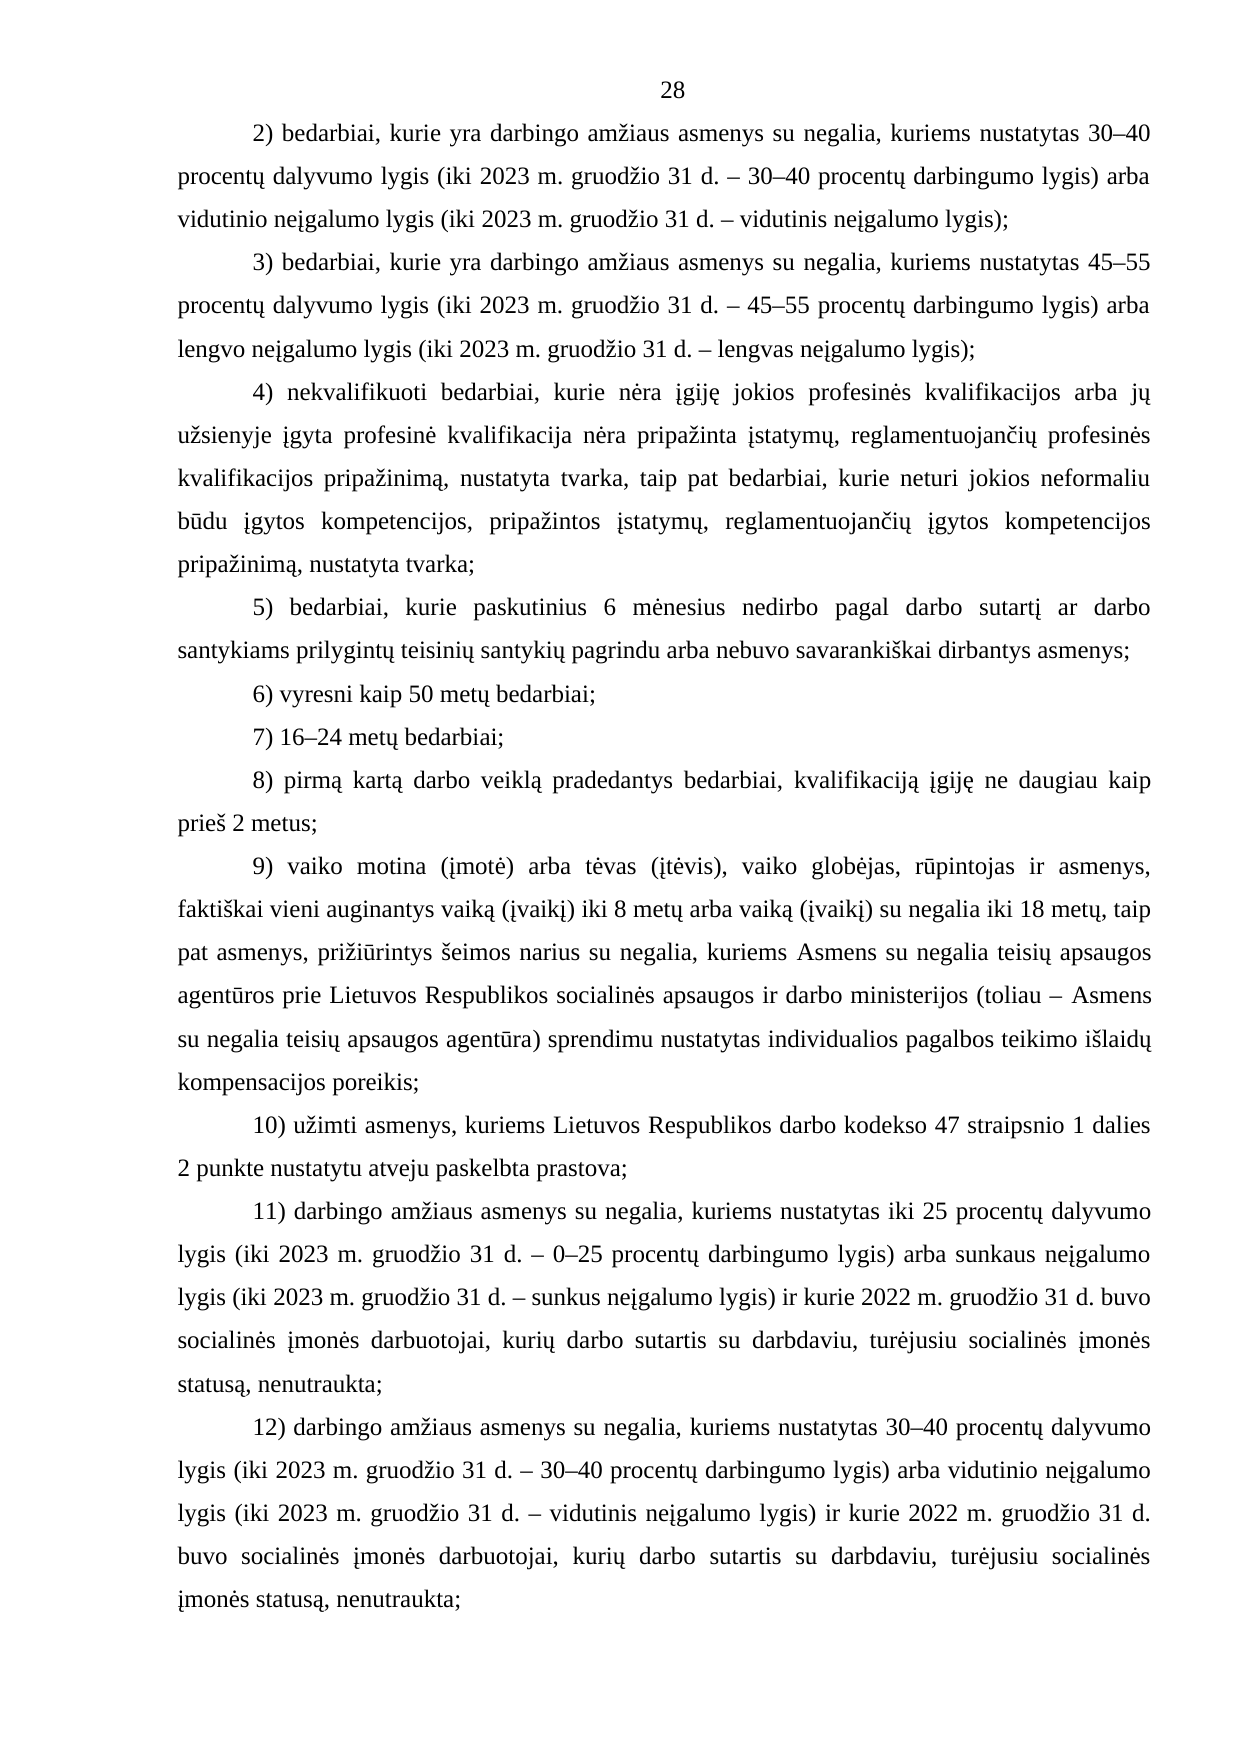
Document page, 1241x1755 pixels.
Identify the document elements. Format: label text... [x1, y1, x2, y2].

text 10) užimti asmenys, kuriems Lietuvos Respublikos darbo kodekso 47 straipsnio 1 dalies 2 punkte nustatytu atveju paskelbta prastova; [177, 1110, 1152, 1182]
text 12) darbingo amžiaus asmenys su negalia, kuriems nustatytas 30–40 procentų dalyvumo lygis (iki 2023 m. gruodžio 31 d. – 30–40 procentų darbingumo lygis) arba vidutinio neįgalumo lygis (iki 2023 m. gruodžio 31 d. – vidutinis neįgalumo lygis) ir kurie 2022 m. gruodžio 31 d. buvo socialinės įmonės darbuotojai, kurių darbo sutartis su darbdaviu, turėjusiu socialinės įmonės statusą, nenutraukta; [177, 1412, 1152, 1613]
text 8) pirmą kartą darbo veiklą pradedantys bedarbiai, kvalifikaciją įgiję ne daugiau kaip prieš 2 metus; [177, 765, 1152, 837]
text 11) darbingo amžiaus asmenys su negalia, kuriems nustatytas iki 25 procentų dalyvumo lygis (iki 2023 m. gruodžio 31 d. – 0–25 procentų darbingumo lygis) arba sunkaus neįgalumo lygis (iki 2023 m. gruodžio 31 d. – sunkus neįgalumo lygis) ir kurie 2022 m. gruodžio 31 d. buvo socialinės įmonės darbuotojai, kurių darbo sutartis su darbdaviu, turėjusiu socialinės įmonės statusą, nenutraukta; [177, 1196, 1152, 1397]
text 6) vyresni kaip 50 metų bedarbiai; [177, 679, 1152, 707]
text 5) bedarbiai, kurie paskutinius 6 mėnesius nedirbo pagal darbo sutartį ar darbo santykiams prilygintų teisinių santykių pagrindu arba nebuvo savarankiškai dirbantys asmenys; [177, 592, 1152, 664]
text 2) bedarbiai, kurie yra darbingo amžiaus asmenys su negalia, kuriems nustatytas 30–40 procentų dalyvumo lygis (iki 2023 m. gruodžio 31 d. – 30–40 procentų darbingumo lygis) arba vidutinio neįgalumo lygis (iki 2023 m. gruodžio 31 d. – vidutinis neįgalumo lygis); [177, 118, 1152, 233]
text 9) vaiko motina (įmotė) arba tėvas (įtėvis), vaiko globėjas, rūpintojas ir asmenys, faktiškai vieni auginantys vaiką (įvaikį) iki 8 metų arba vaiką (įvaikį) su negalia iki 18 metų, taip pat asmenys, prižiūrintys šeimos narius su negalia, kuriems Asmens su negalia teisių apsaugos agentūros prie Lietuvos Respublikos socialinės apsaugos ir darbo ministerijos (toliau – Asmens su negalia teisių apsaugos agentūra) sprendimu nustatytas individualios pagalbos teikimo išlaidų kompensacijos poreikis; [177, 851, 1152, 1096]
text 3) bedarbiai, kurie yra darbingo amžiaus asmenys su negalia, kuriems nustatytas 45–55 procentų dalyvumo lygis (iki 2023 m. gruodžio 31 d. – 45–55 procentų darbingumo lygis) arba lengvo neįgalumo lygis (iki 2023 m. gruodžio 31 d. – lengvas neįgalumo lygis); [177, 247, 1152, 362]
text 4) nekvalifikuoti bedarbiai, kurie nėra įgiję jokios profesinės kvalifikacijos arba jų užsienyje įgyta profesinė kvalifikacija nėra pripažinta įstatymų, reglamentuojančių profesinės kvalifikacijos pripažinimą, nustatyta tvarka, taip pat bedarbiai, kurie neturi jokios neformaliu būdu įgytos kompetencijos, pripažintos įstatymų, reglamentuojančių įgytos kompetencijos pripažinimą, nustatyta tvarka; [177, 377, 1152, 578]
text 7) 16–24 metų bedarbiai; [177, 722, 1152, 751]
